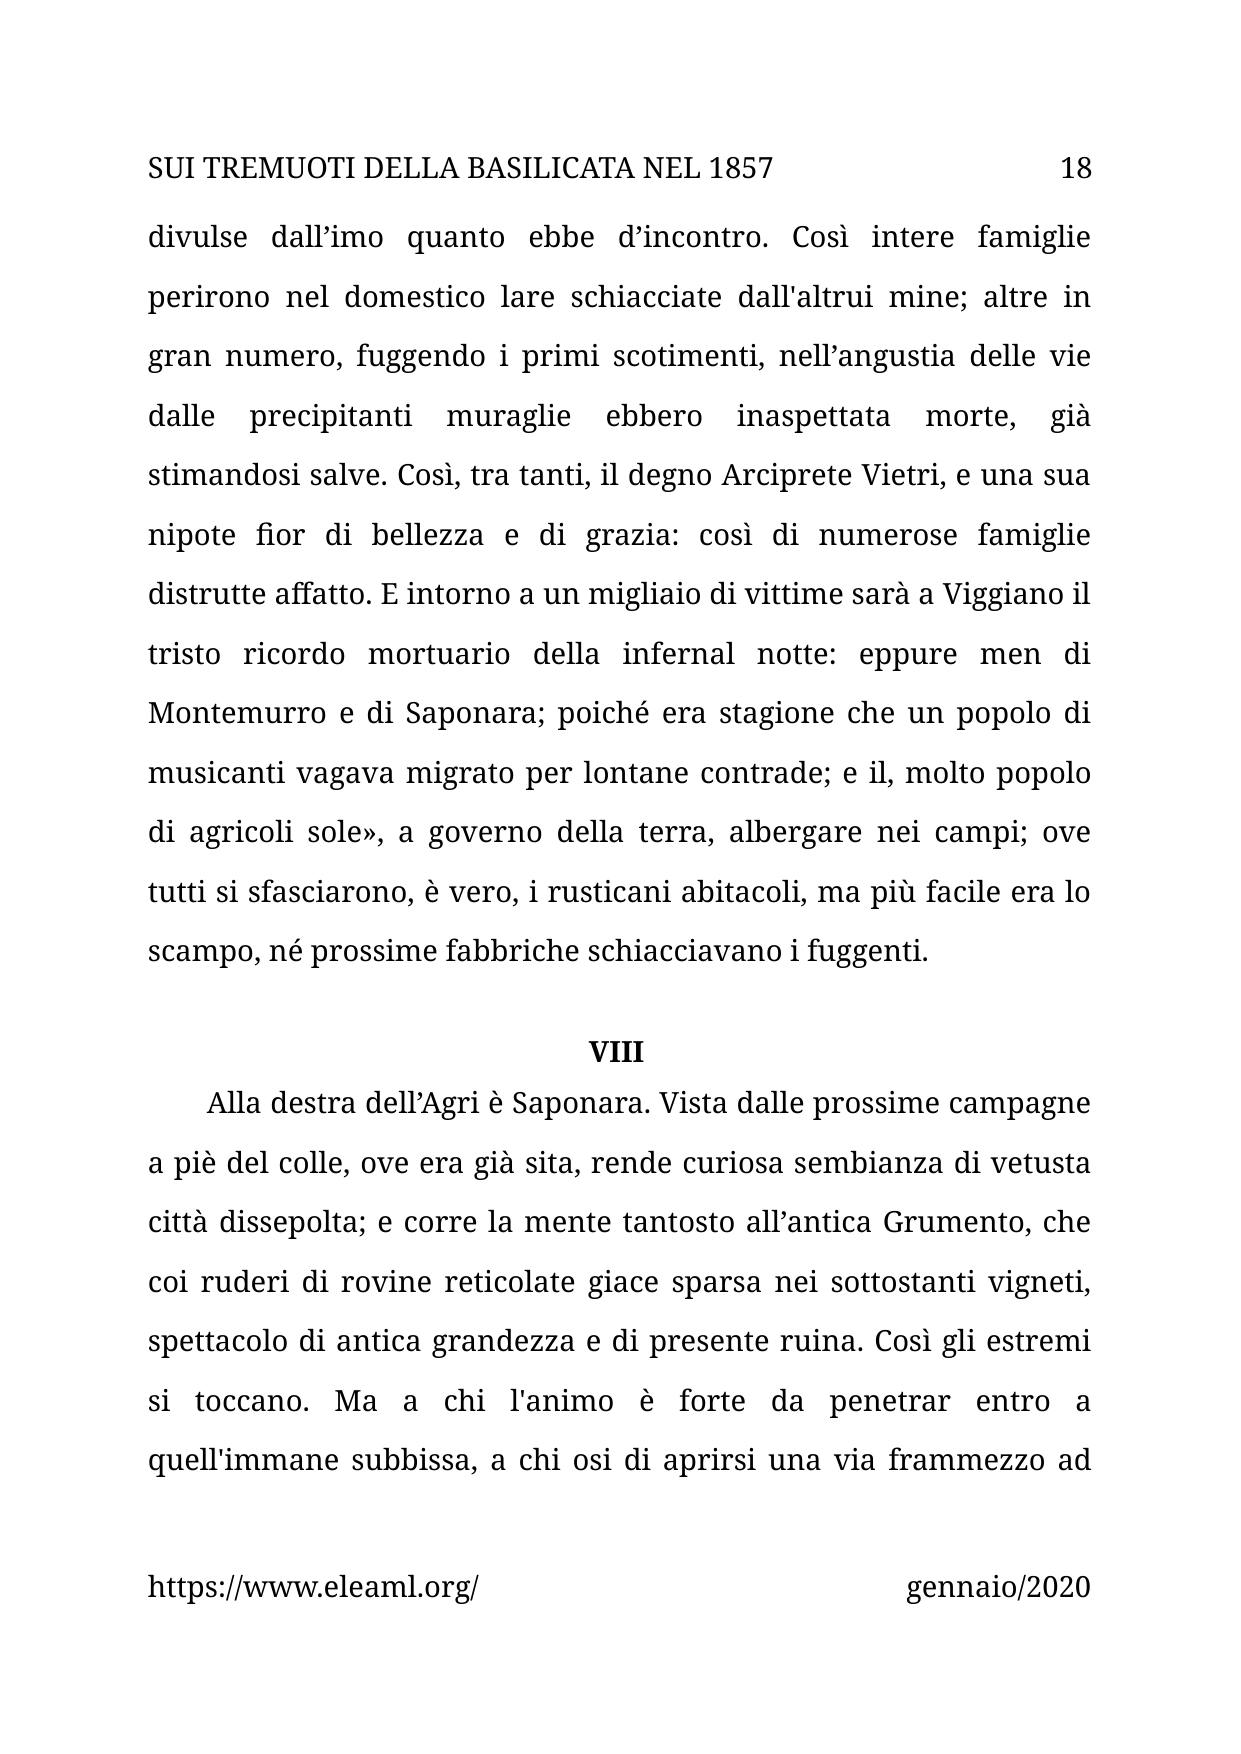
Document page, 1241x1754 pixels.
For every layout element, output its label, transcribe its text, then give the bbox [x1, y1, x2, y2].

text Alla destra dell’Agri è Saponara. Vista dalle prossime campagne a piè del colle, ove era già sita, rende curiosa sembianza di vetusta città dissepolta; e corre la mente tantosto all’antica Grumento, che coi ruderi di rovine reticolate giace sparsa nei sottostanti vigneti, spettacolo di antica grandezza e di presente ruina. Così gli estremi si toccano. Ma a chi l'animo è forte da penetrar entro a quell'immane subbissa, a chi osi di aprirsi una via frammezzo ad [148, 1083, 1093, 1479]
subtitle VIII [148, 1031, 1093, 1071]
text divulse dall’imo quanto ebbe d’incontro. Così intere famiglie perirono nel domestico lare schiacciate dall'altrui mine; altre in gran numero, fuggendo i primi scotimenti, nell’angustia delle vie dalle precipitanti muraglie ebbero inaspettata morte, già stimandosi salve. Così, tra tanti, il degno Arciprete Vietri, e una sua nipote fior di bellezza e di grazia: così di numerose famiglie distrutte affatto. E intorno a un migliaio di vittime sarà a Viggiano il tristo ricordo mortuario della infernal notte: eppure men di Montemurro e di Saponara; poiché era stagione che un popolo di musicanti vagava migrato per lontane contrade; e il, molto popolo di agricoli sole», a governo della terra, albergare nei campi; ove tutti si sfasciarono, è vero, i rusticani abitacoli, ma più facile era lo scampo, né prossime fabbriche schiacciavano i fuggenti. [148, 217, 1093, 970]
